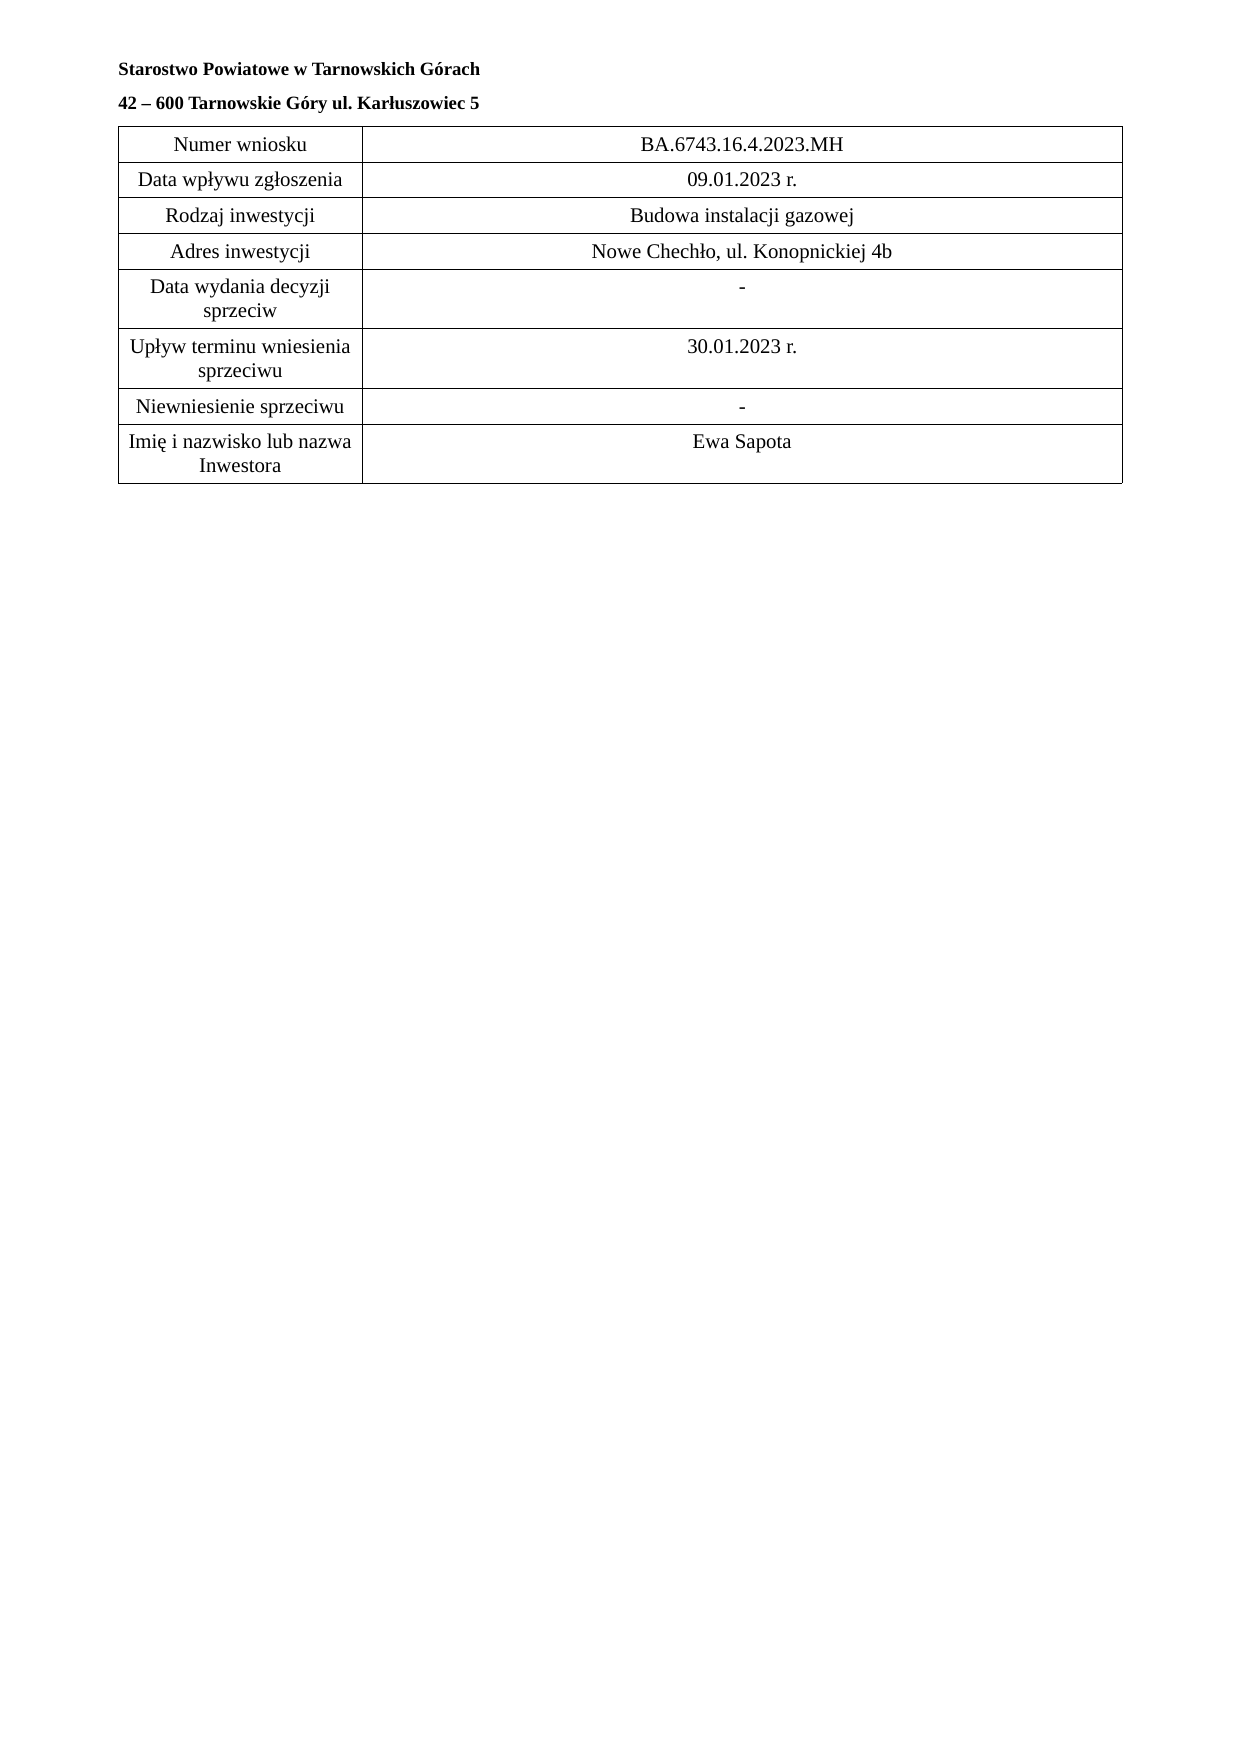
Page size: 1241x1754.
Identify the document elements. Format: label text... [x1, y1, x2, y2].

table_cell Upływ terminu wniesienia sprzeciwu [119, 329, 362, 388]
table_cell Ewa Sapota [363, 425, 1122, 483]
table_header Numer wniosku [119, 127, 362, 162]
table_cell - [363, 389, 1122, 423]
table_cell Niewniesienie sprzeciwu [119, 389, 362, 423]
table_cell Budowa instalacji gazowej [363, 198, 1122, 233]
table_cell Data wydania decyzji sprzeciw [119, 270, 362, 328]
text 42 – 600 Tarnowskie Góry ul. Karłuszowiec 5 [118, 92, 1122, 113]
table_cell Nowe Chechło, ul. Konopnickiej 4b [363, 234, 1122, 268]
table_cell 09.01.2023 r. [363, 163, 1122, 197]
table_cell Data wpływu zgłoszenia [119, 163, 362, 197]
table_cell Adres inwestycji [119, 234, 362, 268]
table_cell 30.01.2023 r. [363, 329, 1122, 388]
table_cell Rodzaj inwestycji [119, 198, 362, 233]
table_header BA.6743.16.4.2023.MH [363, 127, 1122, 162]
text Starostwo Powiatowe w Tarnowskich Górach [118, 58, 1122, 79]
table_cell Imię i nazwisko lub nazwa Inwestora [119, 425, 362, 483]
table_cell - [363, 270, 1122, 328]
